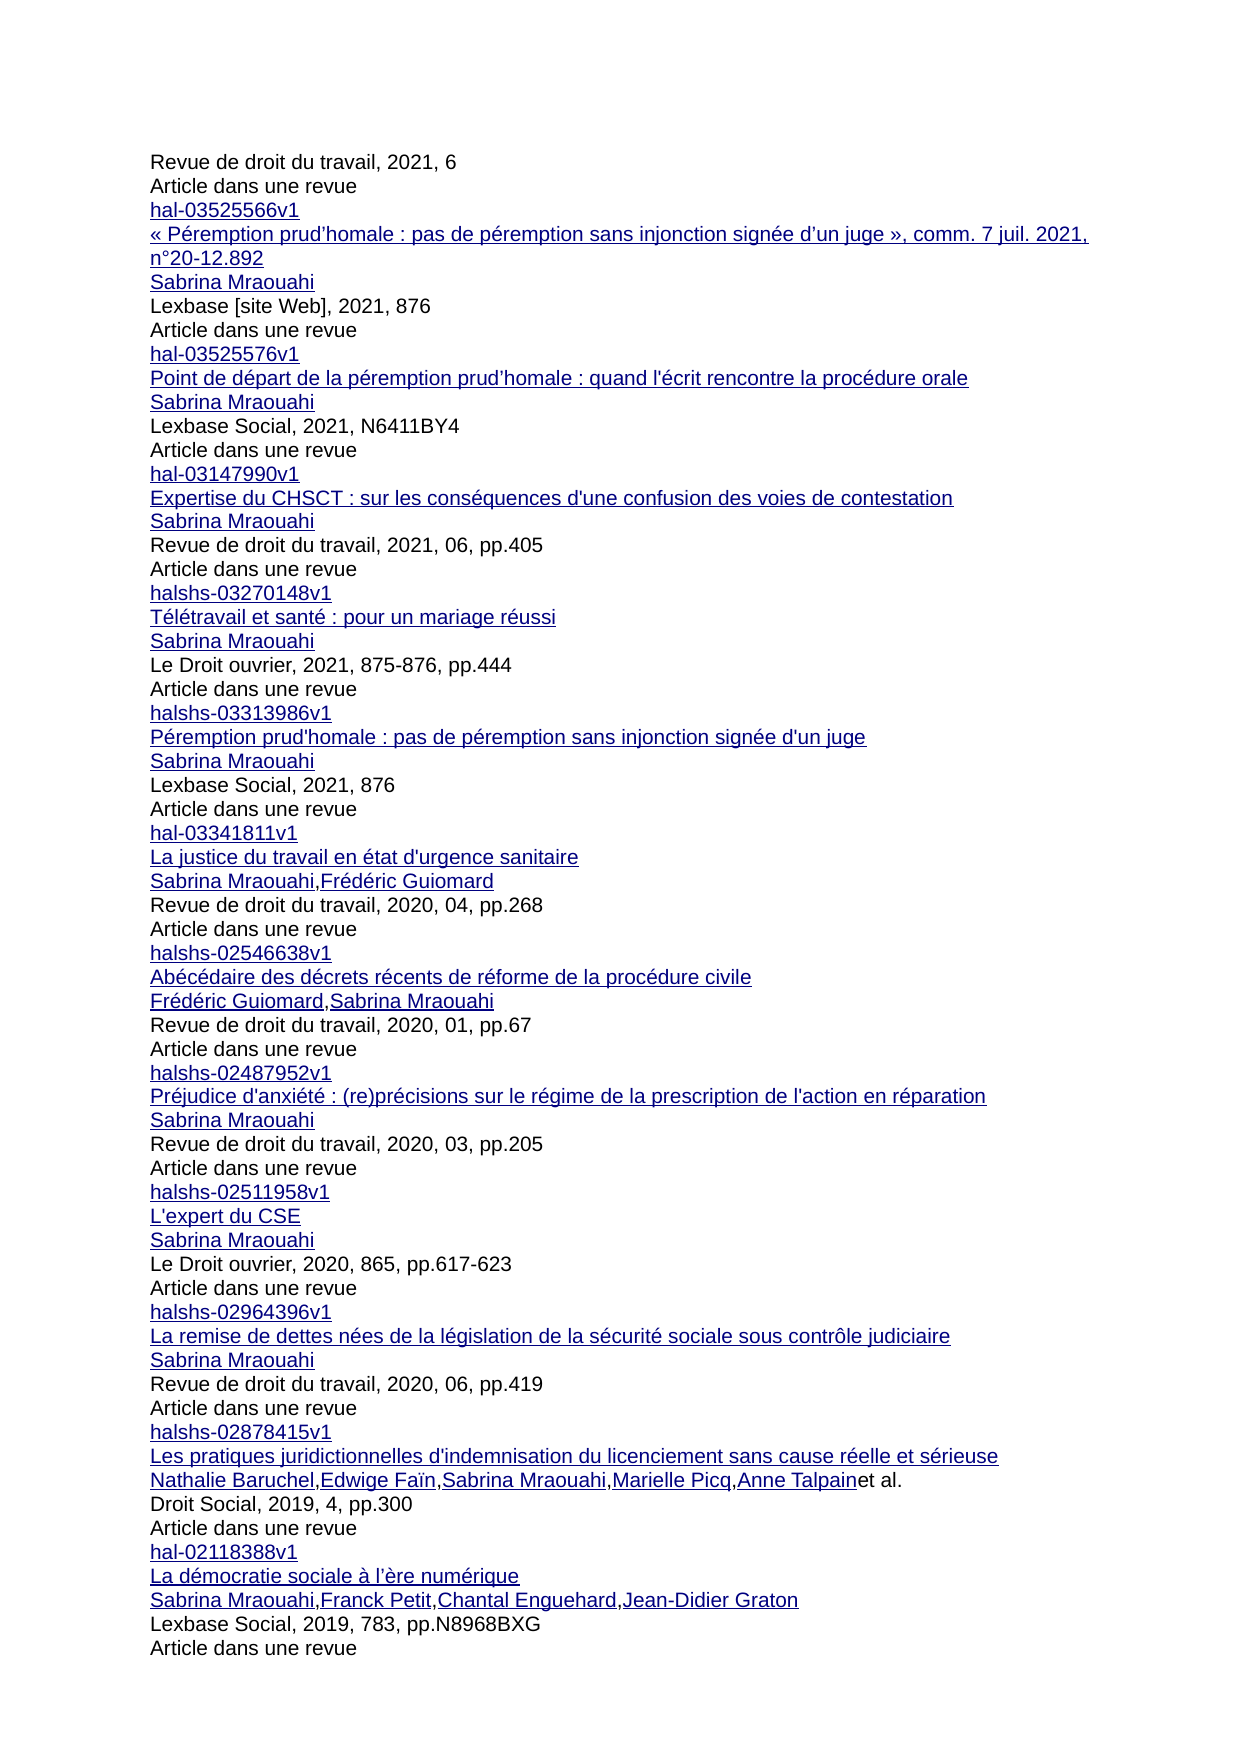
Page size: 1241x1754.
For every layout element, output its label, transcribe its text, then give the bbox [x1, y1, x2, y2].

table_cell Télétravail et santé : pour un mariage réussi Sabrina Mraouahi Le Droit ouvrier, 2021, 875-876, pp.444 Article dans une revue halshs-03313986v1 [150, 605, 1090, 725]
table_cell La remise de dettes nées de la législation de la sécurité sociale sous contrôle judiciaire Sabrina Mraouahi Revue de droit du travail, 2020, 06, pp.419 Article dans une revue halshs-02878415v1 [150, 1324, 1090, 1444]
table_cell Revue de droit du travail, 2021, 6 Article dans une revue hal-03525566v1 [150, 150, 1090, 222]
table_cell Abécédaire des décrets récents de réforme de la procédure civile Frédéric Guiomard,Sabrina Mraouahi Revue de droit du travail, 2020, 01, pp.67 Article dans une revue halshs-02487952v1 [150, 965, 1090, 1084]
table_cell Péremption prud'homale : pas de péremption sans injonction signée d'un juge Sabrina Mraouahi Lexbase Social, 2021, 876 Article dans une revue hal-03341811v1 [150, 725, 1090, 845]
table_cell Point de départ de la péremption prud’homale : quand l'écrit rencontre la procédure orale Sabrina Mraouahi Lexbase Social, 2021, N6411BY4 Article dans une revue hal-03147990v1 [150, 366, 1090, 485]
table_cell La démocratie sociale à l’ère numérique Sabrina Mraouahi,Franck Petit,Chantal Enguehard,Jean-Didier Graton Lexbase Social, 2019, 783, pp.N8968BXG Article dans une revue [150, 1564, 1090, 1659]
table_cell « Péremption prud’homale : pas de péremption sans injonction signée d’un juge », comm. 7 juil. 2021, n°20-12.892 Sabrina Mraouahi Lexbase [site Web], 2021, 876 Article dans une revue hal-03525576v1 [150, 222, 1090, 366]
table_cell Préjudice d'anxiété : (re)précisions sur le régime de la prescription de l'action en réparation Sabrina Mraouahi Revue de droit du travail, 2020, 03, pp.205 Article dans une revue halshs-02511958v1 [150, 1084, 1090, 1204]
table_cell L'expert du CSE Sabrina Mraouahi Le Droit ouvrier, 2020, 865, pp.617-623 Article dans une revue halshs-02964396v1 [150, 1204, 1090, 1324]
table_cell Expertise du CHSCT : sur les conséquences d'une confusion des voies de contestation Sabrina Mraouahi Revue de droit du travail, 2021, 06, pp.405 Article dans une revue halshs-03270148v1 [150, 485, 1090, 605]
table_cell Les pratiques juridictionnelles d'indemnisation du licenciement sans cause réelle et sérieuse Nathalie Baruchel,Edwige Faïn,Sabrina Mraouahi,Marielle Picq,Anne Talpainet al. Droit Social, 2019, 4, pp.300 Article dans une revue hal-02118388v1 [150, 1444, 1090, 1563]
table_cell La justice du travail en état d'urgence sanitaire Sabrina Mraouahi,Frédéric Guiomard Revue de droit du travail, 2020, 04, pp.268 Article dans une revue halshs-02546638v1 [150, 845, 1090, 964]
